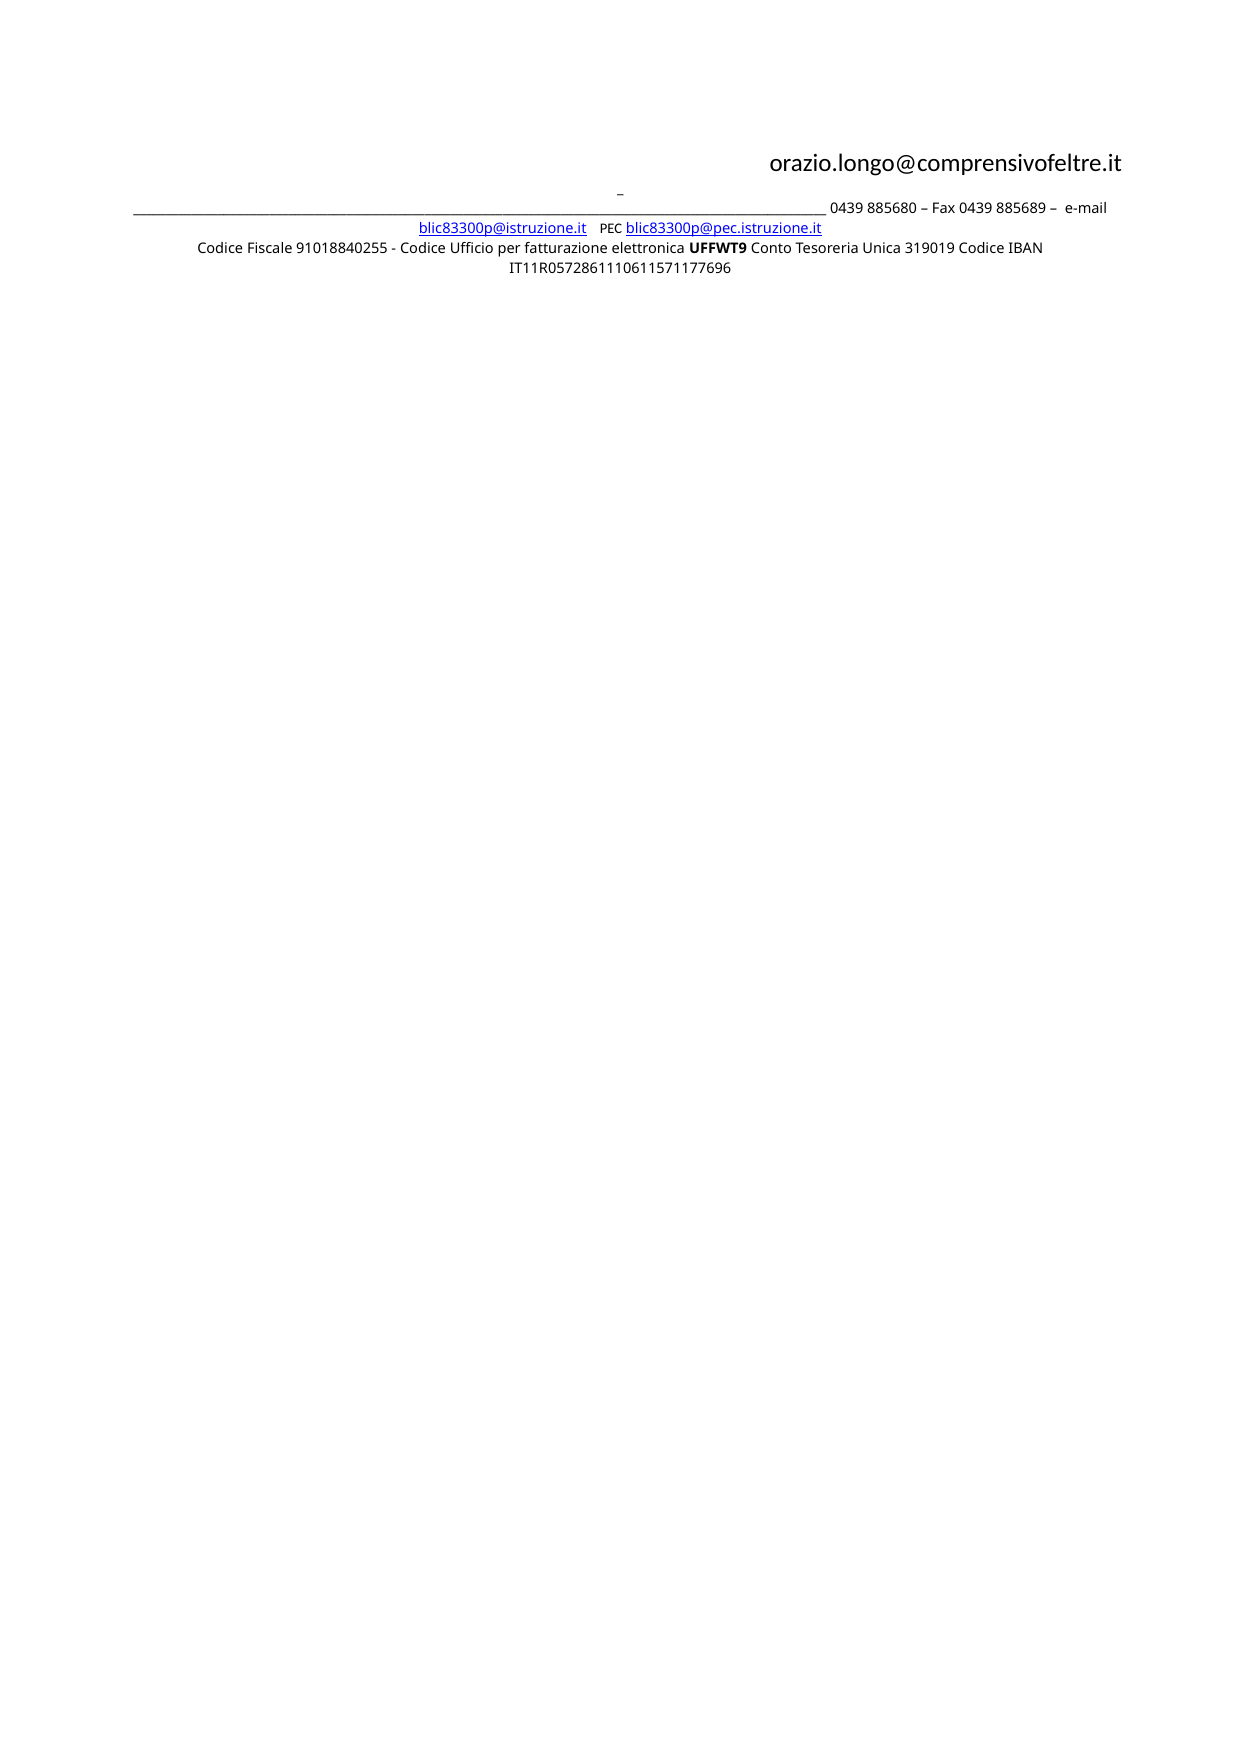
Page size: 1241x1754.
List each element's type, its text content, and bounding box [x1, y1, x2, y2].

text _ [118, 178, 1122, 198]
text orazio.longo@comprensivofeltre.it [118, 148, 1122, 178]
text Codice Fiscale 91018840255 - Codice Ufficio per fatturazione elettronica UFFWT9 Conto Tesoreria Unica 319019 Codice IBAN IT11R0572861110611571177696 [118, 238, 1122, 278]
text ___________________________________________________________________________________________________________ 0439 885680 – Fax 0439 885689 – e-mail blic83300p@istruzione.it PEC blic83300p@pec.istruzione.it [118, 198, 1122, 238]
